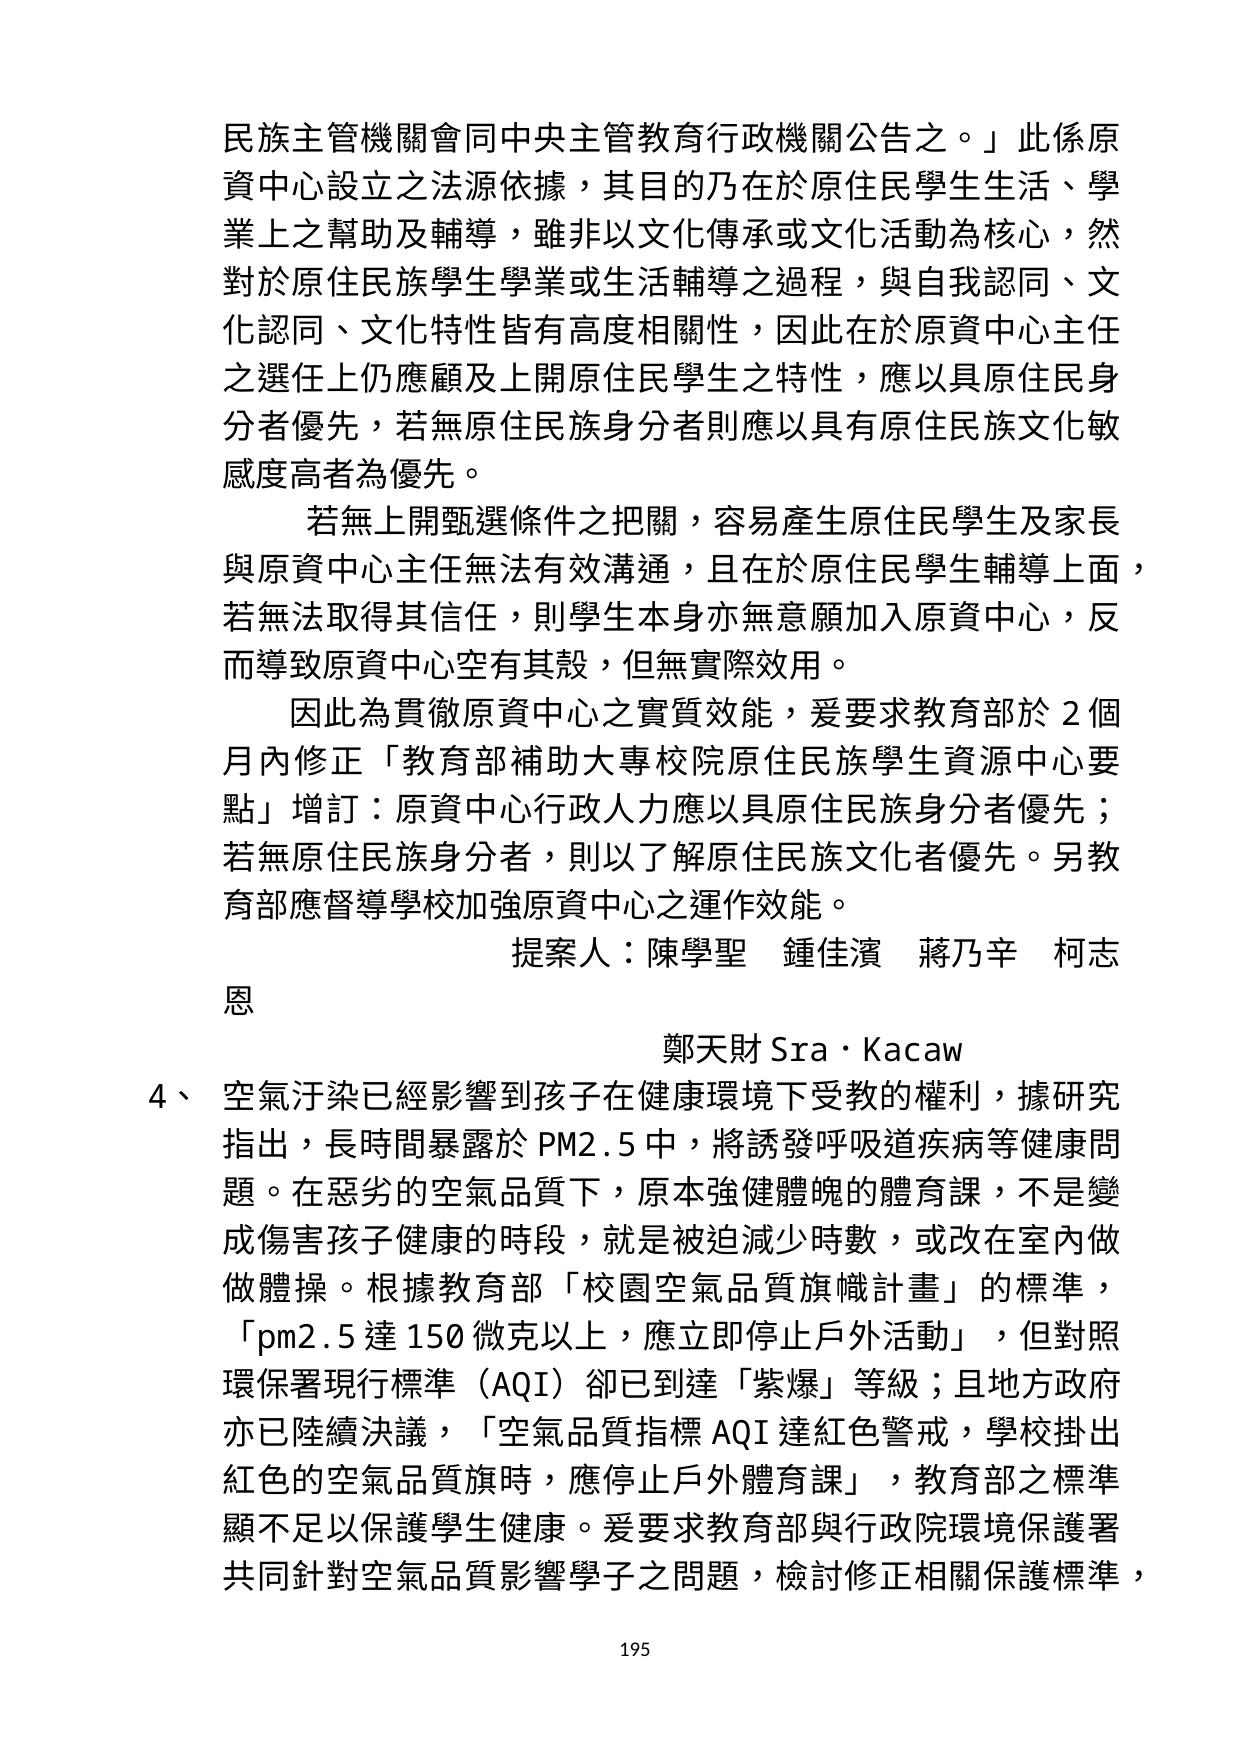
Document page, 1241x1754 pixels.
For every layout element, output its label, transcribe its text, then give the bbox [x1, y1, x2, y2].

list 民族主管機關會同中央主管教育行政機關公告之。」此係原資中心設立之法源依據，其目的乃在於原住民學生生活、學業上之幫助及輔導，雖非以文化傳承或文化活動為核心，然對於原住民族學生學業或生活輔導之過程，與自我認同、文化認同、文化特性皆有高度相關性，因此在於原資中心主任之選任上仍應顧及上開原住民學生之特性，應以具原住民身分者優先，若無原住民族身分者則應以具有原住民族文化敏感度高者為優先。 [147, 112, 1122, 496]
text 提案人：陳學聖 鍾佳濱 蔣乃辛 柯志恩 [222, 927, 1122, 1023]
text 鄭天財Sra．Kacaw [222, 1023, 1122, 1071]
list 空氣汙染已經影響到孩子在健康環境下受教的權利，據研究指出，長時間暴露於PM2.5中，將誘發呼吸道疾病等健康問題。在惡劣的空氣品質下，原本強健體魄的體育課，不是變成傷害孩子健康的時段，就是被迫減少時數，或改在室內做做體操。根據教育部「校園空氣品質旗幟計畫」的標準，「pm2.5達150微克以上，應立即停止戶外活動」，但對照環保署現行標準（AQI）卻已到達「紫爆」等級；且地方政府亦已陸續決議，「空氣品質指標AQI達紅色警戒，學校掛出紅色的空氣品質旗時，應停止戶外體育課」，教育部之標準顯不足以保護學生健康。爰要求教育部與行政院環境保護署共同針對空氣品質影響學子之問題，檢討修正相關保護標準，以確實維護學生健康。 [147, 1071, 1122, 1598]
text 若無上開甄選條件之把關，容易產生原住民學生及家長與原資中心主任無法有效溝通，且在於原住民學生輔導上面，若無法取得其信任，則學生本身亦無意願加入原資中心，反而導致原資中心空有其殼，但無實際效用。 [222, 496, 1122, 687]
text 因此為貫徹原資中心之實質效能，爰要求教育部於2個月內修正「教育部補助大專校院原住民族學生資源中心要點」增訂：原資中心行政人力應以具原住民族身分者優先；若無原住民族身分者，則以了解原住民族文化者優先。另教育部應督導學校加強原資中心之運作效能。 [222, 687, 1122, 927]
